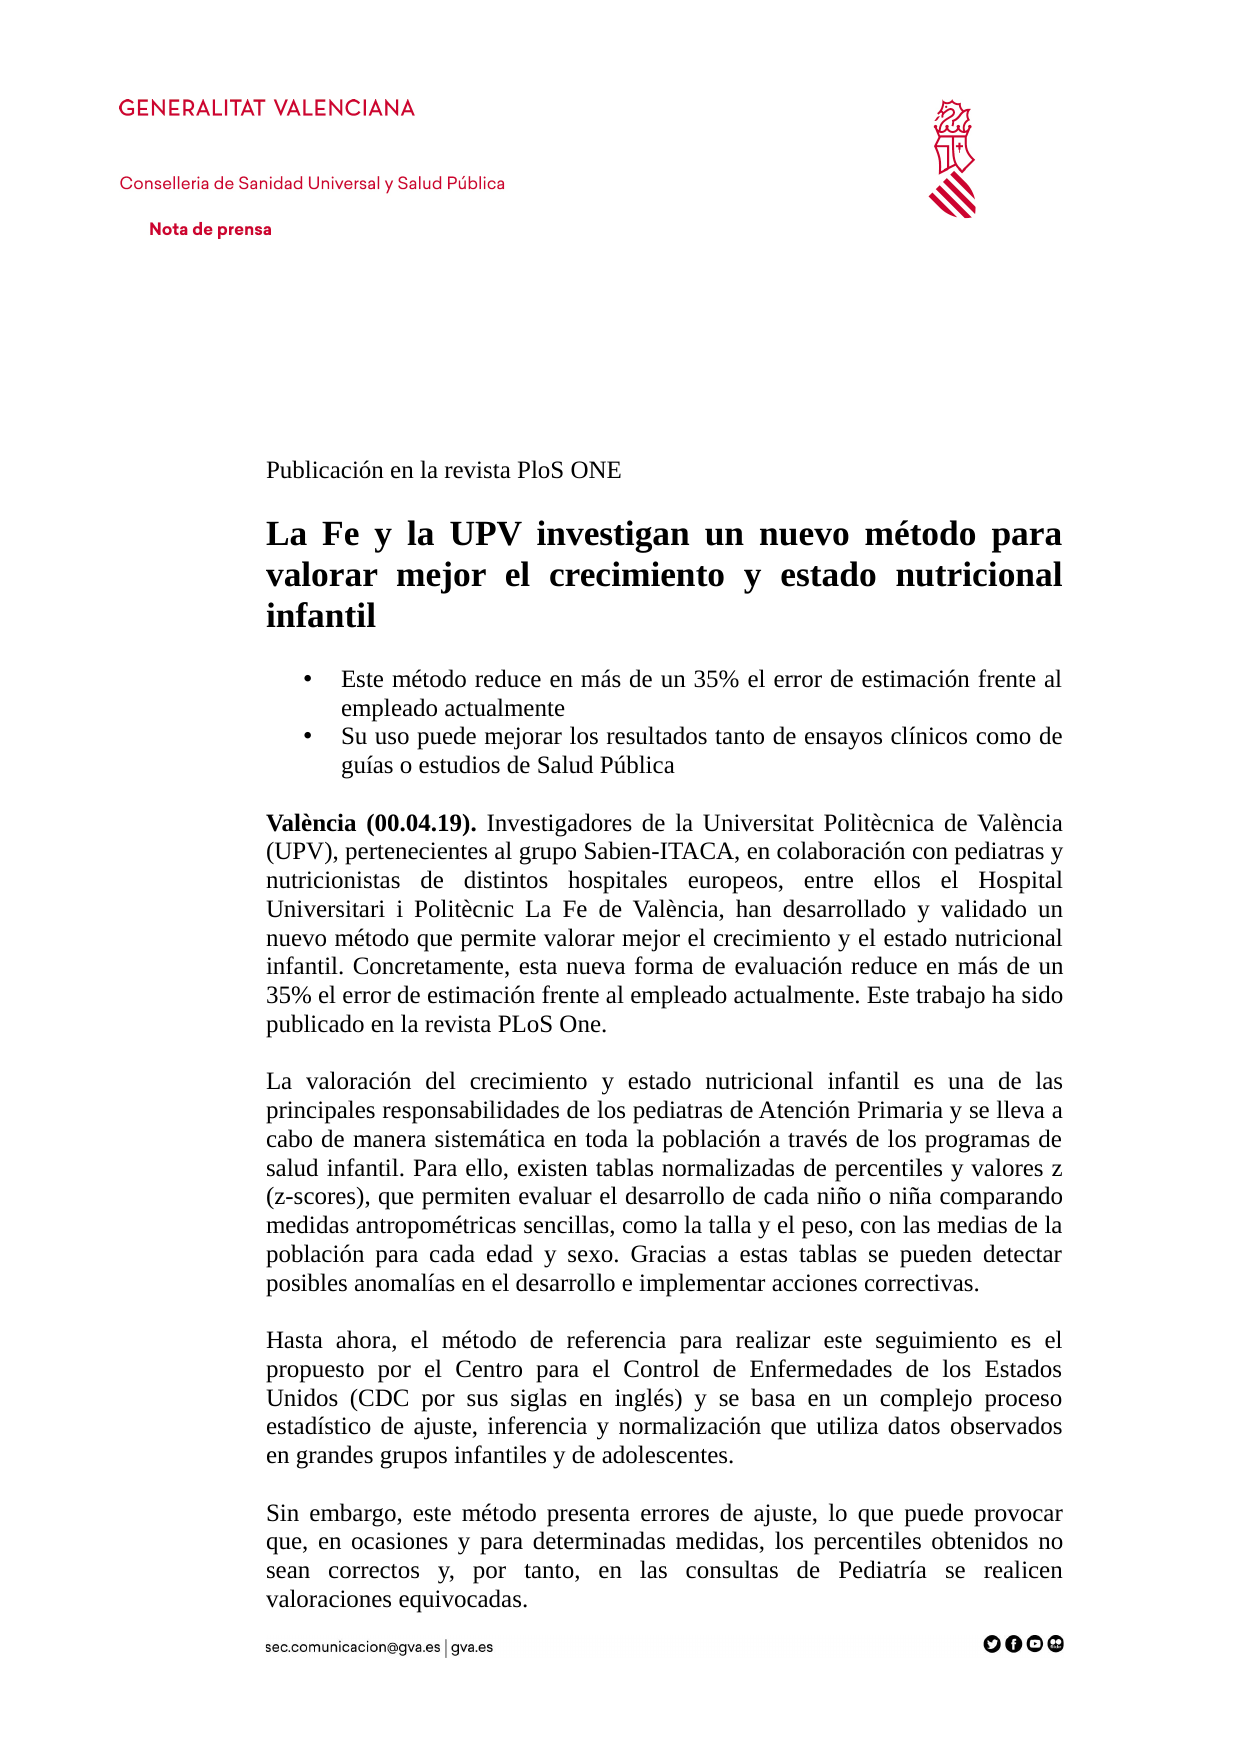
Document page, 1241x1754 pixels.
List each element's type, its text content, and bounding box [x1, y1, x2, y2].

text Publicación en la revista PloS ONE [266, 455, 1064, 484]
text València (00.04.19). Investigadores de la Universitat Politècnica de València (UPV), pertenecientes al grupo Sabien-ITACA, en colaboración con pediatras y nutricionistas de distintos hospitales europeos, entre ellos el Hospital Universitari i Politècnic La Fe de València, han desarrollado y validado un nuevo método que permite valorar mejor el crecimiento y el estado nutricional infantil. Concretamente, esta nueva forma de evaluación reduce en más de un 35% el error de estimación frente al empleado actualmente. Este trabajo ha sido publicado en la revista PLoS One. [266, 808, 1064, 1038]
text Hasta ahora, el método de referencia para realizar este seguimiento es el propuesto por el Centro para el Control de Enfermedades de los Estados Unidos (CDC por sus siglas en inglés) y se basa en un complejo proceso estadístico de ajuste, inferencia y normalización que utiliza datos observados en grandes grupos infantiles y de adolescentes. [266, 1325, 1064, 1469]
list Su uso puede mejorar los resultados tanto de ensayos clínicos como de guías o estudios de Salud Pública [303, 721, 1064, 779]
text Sin embargo, este método presenta errores de ajuste, lo que puede provocar que, en ocasiones y para determinadas medidas, los percentiles obtenidos no sean correctos y, por tanto, en las consultas de Pediatría se realicen valoraciones equivocadas. [266, 1498, 1064, 1613]
text La Fe y la UPV investigan un nuevo método para valorar mejor el crecimiento y estado nutricional infantil [266, 513, 1064, 635]
picture [265, 1635, 1064, 1658]
picture [119, 99, 976, 239]
text La valoración del crecimiento y estado nutricional infantil es una de las principales responsabilidades de los pediatras de Atención Primaria y se lleva a cabo de manera sistemática en toda la población a través de los programas de salud infantil. Para ello, existen tablas normalizadas de percentiles y valores z (z-scores), que permiten evaluar el desarrollo de cada niño o niña comparando medidas antropométricas sencillas, como la talla y el peso, con las medias de la población para cada edad y sexo. Gracias a estas tablas se pueden detectar posibles anomalías en el desarrollo e implementar acciones correctivas. [266, 1066, 1064, 1296]
list Este método reduce en más de un 35% el error de estimación frente al empleado actualmente [303, 664, 1064, 721]
